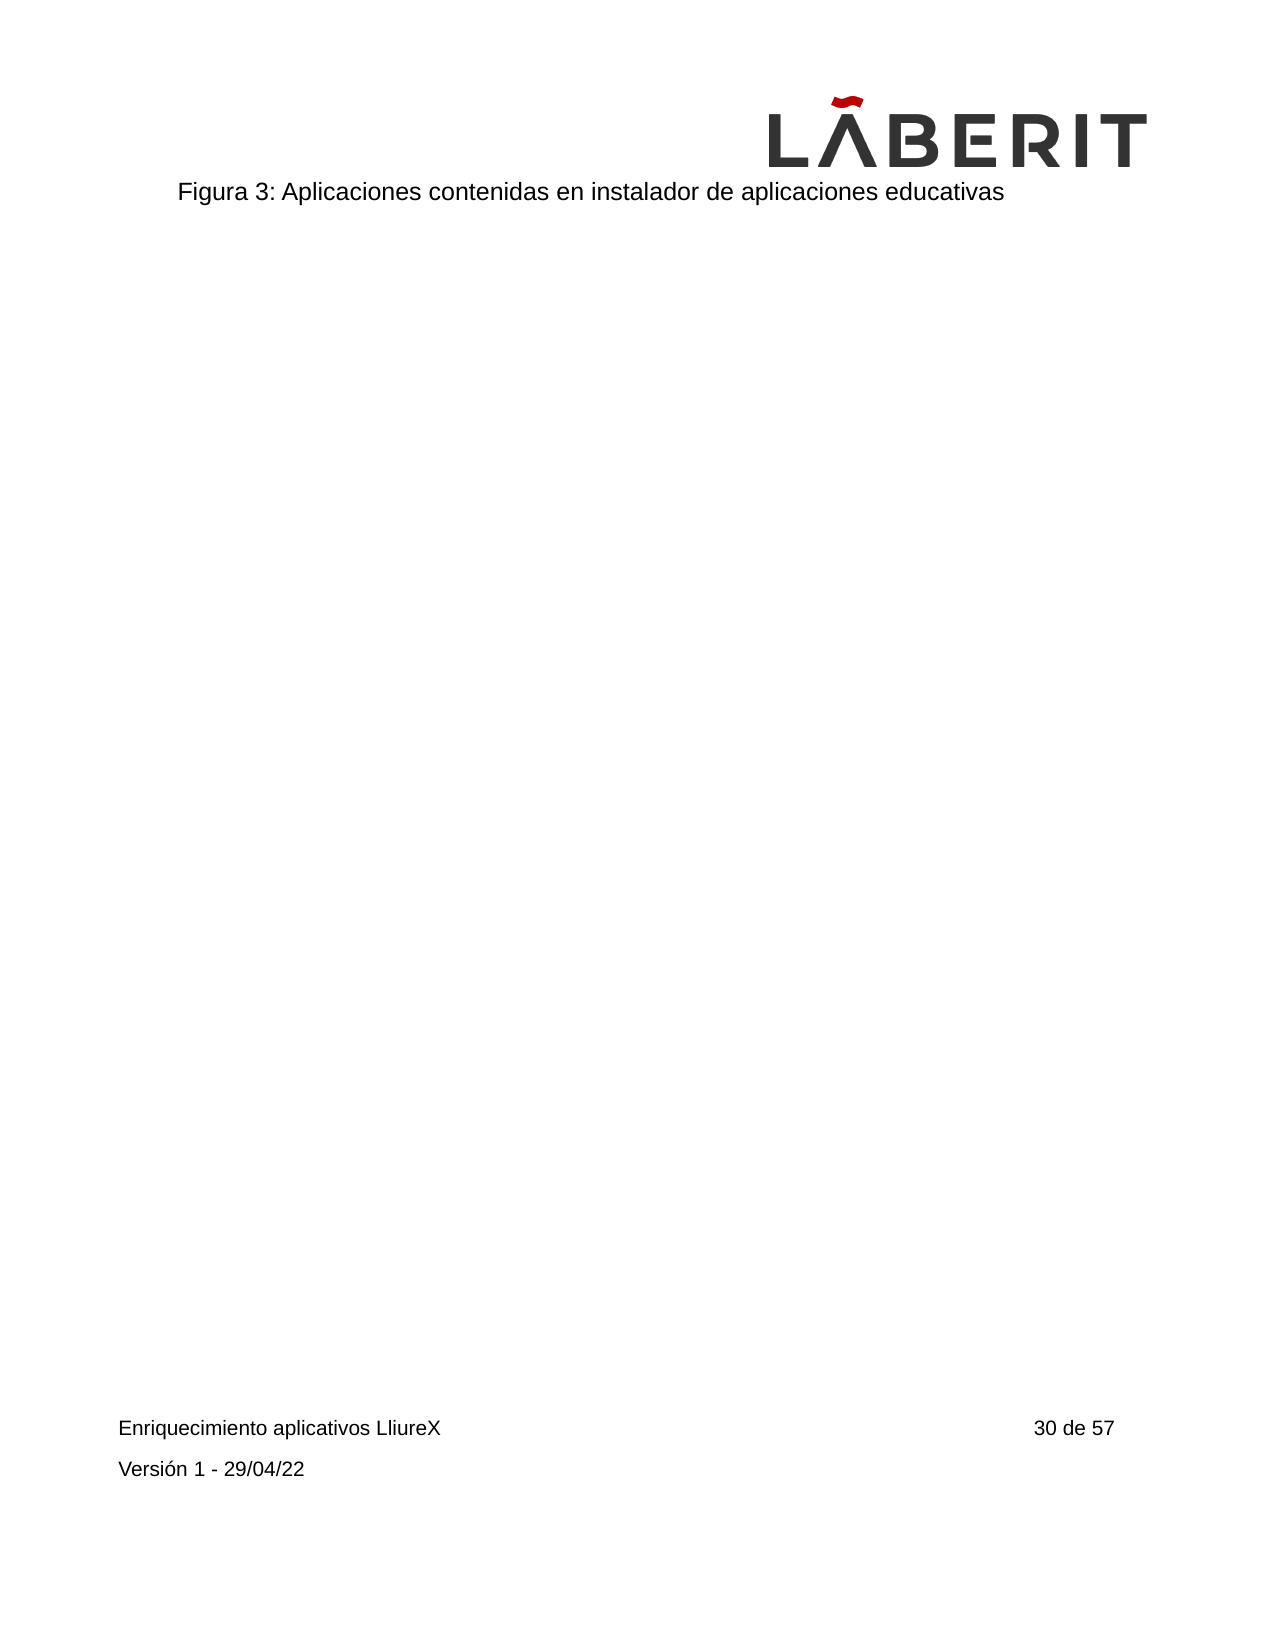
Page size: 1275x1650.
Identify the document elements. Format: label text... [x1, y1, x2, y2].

picture [769, 96, 1147, 167]
text Figura 3: Aplicaciones contenidas en instalador de aplicaciones educativas [118, 177, 1157, 206]
